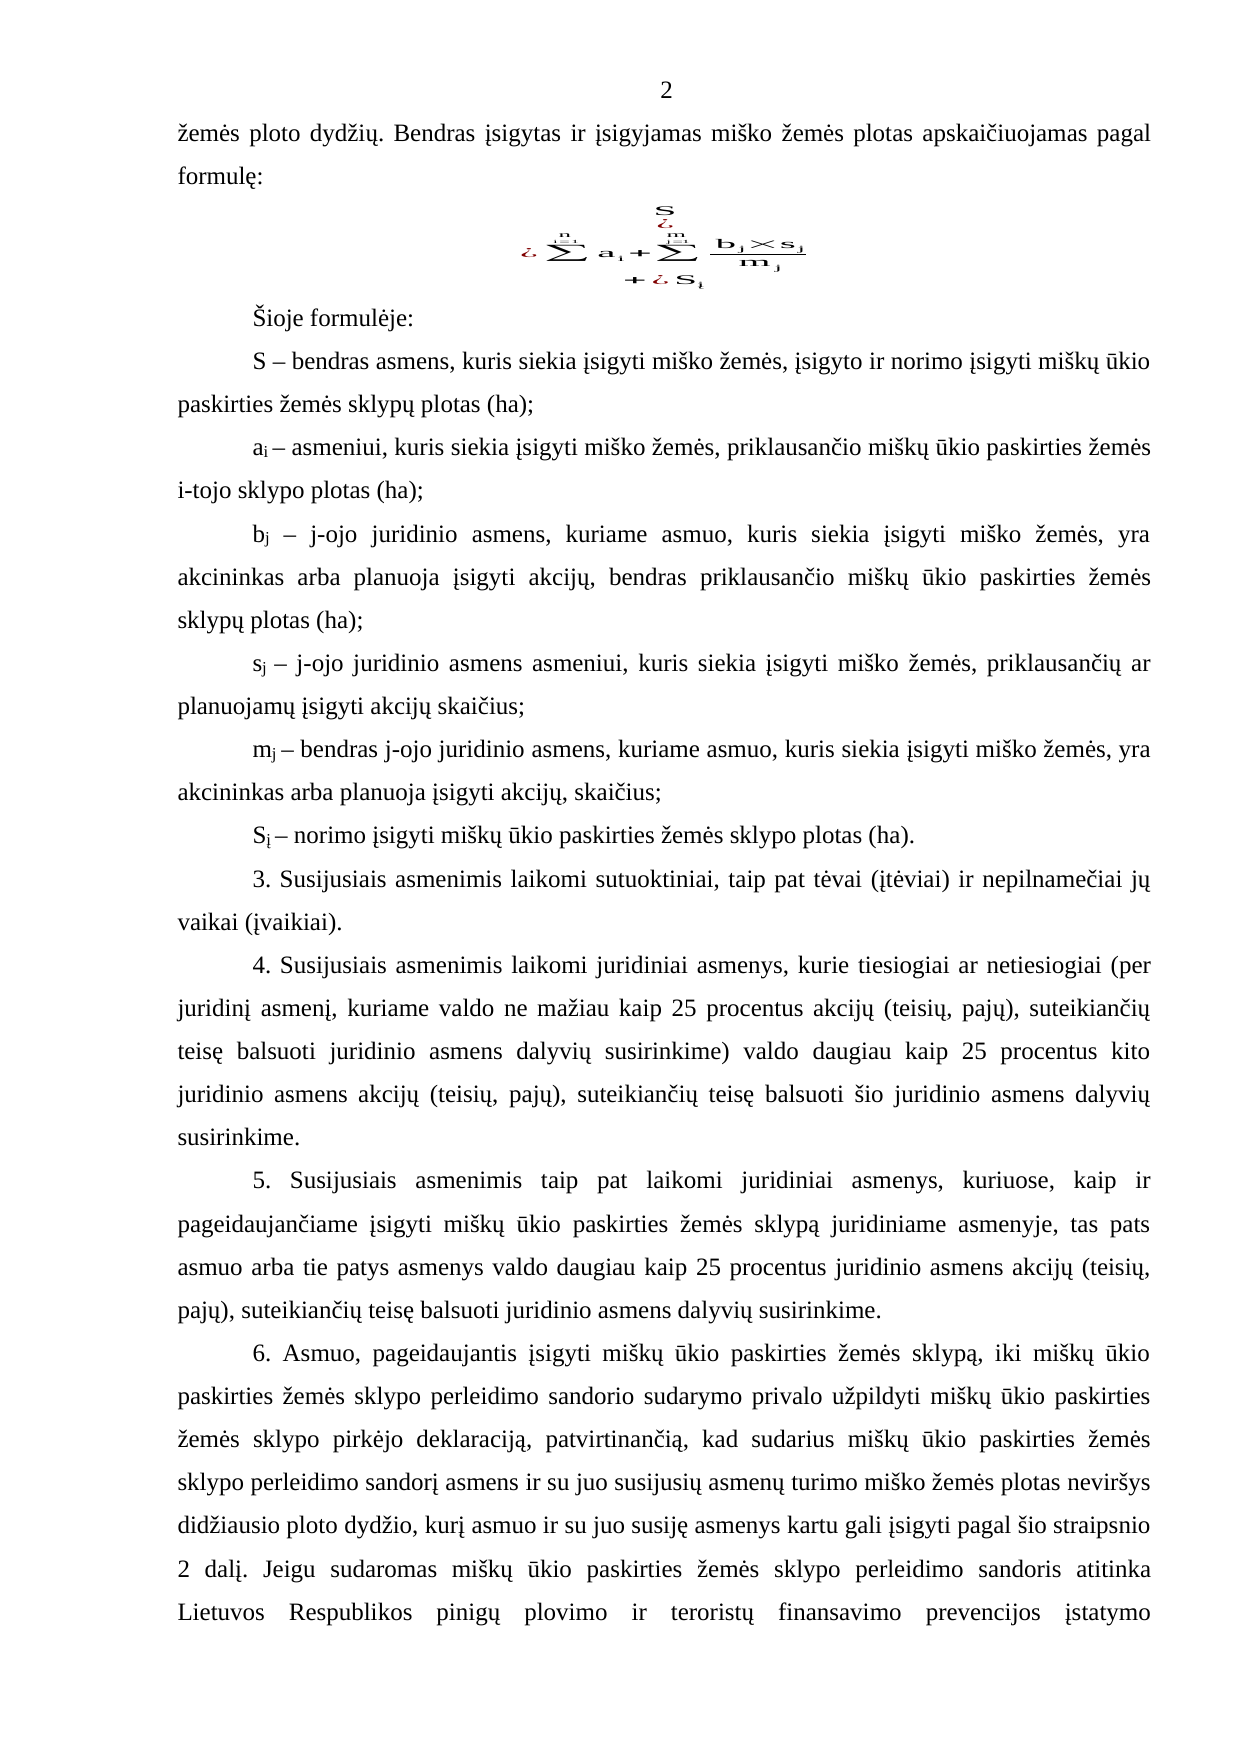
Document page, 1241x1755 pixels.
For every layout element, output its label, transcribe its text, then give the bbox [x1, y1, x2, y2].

text sj – j-ojo juridinio asmens asmeniui, kuris siekia įsigyti miško žemės, priklausančių ar planuojamų įsigyti akcijų skaičius; [177, 648, 1152, 720]
text 3. Susijusiais asmenimis laikomi sutuoktiniai, taip pat tėvai (įtėviai) ir nepilnamečiai jų vaikai (įvaikiai). [177, 864, 1152, 936]
text 4. Susijusiais asmenimis laikomi juridiniai asmenys, kurie tiesiogiai ar netiesiogiai (per juridinį asmenį, kuriame valdo ne mažiau kaip 25 procentus akcijų (teisių, pajų), suteikiančių teisę balsuoti juridinio asmens dalyvių susirinkime) valdo daugiau kaip 25 procentus kito juridinio asmens akcijų (teisių, pajų), suteikiančių teisę balsuoti šio juridinio asmens dalyvių susirinkime. [177, 950, 1152, 1151]
text Šioje formulėje: [177, 303, 1152, 332]
text bj – j-ojo juridinio asmens, kuriame asmuo, kuris siekia įsigyti miško žemės, yra akcininkas arba planuoja įsigyti akcijų, bendras priklausančio miškų ūkio paskirties žemės sklypų plotas (ha); [177, 519, 1152, 634]
text S – bendras asmens, kuris siekia įsigyti miško žemės, įsigyto ir norimo įsigyti miškų ūkio paskirties žemės sklypų plotas (ha); [177, 346, 1152, 418]
text Sį – norimo įsigyti miškų ūkio paskirties žemės sklypo plotas (ha). [177, 821, 1152, 849]
text mj – bendras j-ojo juridinio asmens, kuriame asmuo, kuris siekia įsigyti miško žemės, yra akcininkas arba planuoja įsigyti akcijų, skaičius; [177, 734, 1152, 806]
text žemės ploto dydžių. Bendras įsigytas ir įsigyjamas miško žemės plotas apskaičiuojamas pagal formulę: [177, 118, 1152, 190]
text 6. Asmuo, pageidaujantis įsigyti miškų ūkio paskirties žemės sklypą, iki miškų ūkio paskirties žemės sklypo perleidimo sandorio sudarymo privalo užpildyti miškų ūkio paskirties žemės sklypo pirkėjo deklaraciją, patvirtinančią, kad sudarius miškų ūkio paskirties žemės sklypo perleidimo sandorį asmens ir su juo susijusių asmenų turimo miško žemės plotas neviršys didžiausio ploto dydžio, kurį asmuo ir su juo susiję asmenys kartu gali įsigyti pagal šio straipsnio 2 dalį. Jeigu sudaromas miškų ūkio paskirties žemės sklypo perleidimo sandoris atitinka Lietuvos Respublikos pinigų plovimo ir teroristų finansavimo prevencijos įstatymo [177, 1338, 1152, 1626]
text 5. Susijusiais asmenimis taip pat laikomi juridiniai asmenys, kuriuose, kaip ir pageidaujančiame įsigyti miškų ūkio paskirties žemės sklypą juridiniame asmenyje, tas pats asmuo arba tie patys asmenys valdo daugiau kaip 25 procentus juridinio asmens akcijų (teisių, pajų), suteikiančių teisę balsuoti juridinio asmens dalyvių susirinkime. [177, 1166, 1152, 1324]
text ai – asmeniui, kuris siekia įsigyti miško žemės, priklausančio miškų ūkio paskirties žemės i-tojo sklypo plotas (ha); [177, 432, 1152, 504]
